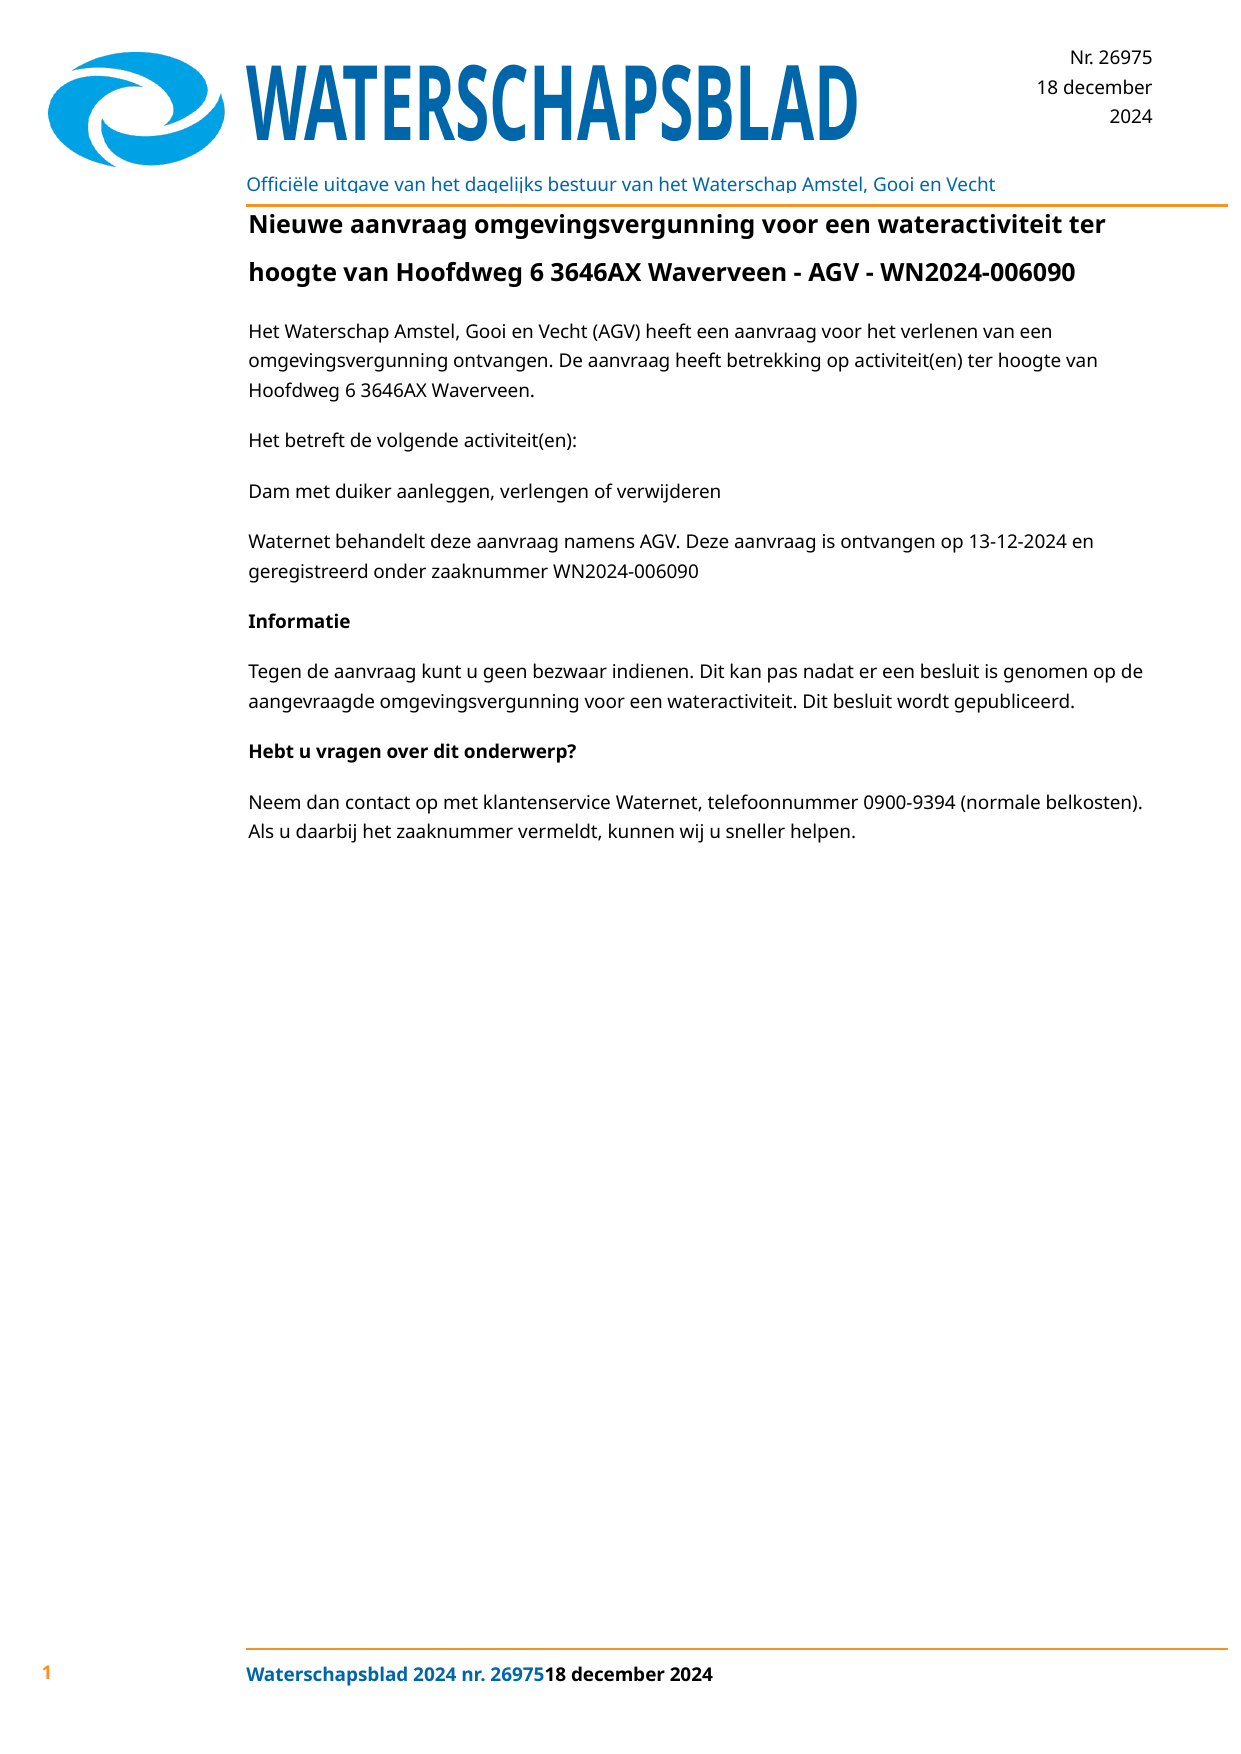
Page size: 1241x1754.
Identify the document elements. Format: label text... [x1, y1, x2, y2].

picture [41, 47, 231, 172]
text Het Waterschap Amstel, Gooi en Vecht (AGV) heeft een aanvraag voor het verlenen van een omgevingsvergunning ontvangen. De aanvraag heeft betrekking op activiteit(en) ter hoogte van Hoofdweg 6 3646AX Waverveen. [248, 318, 1152, 403]
text Informatie [248, 608, 1152, 634]
text Nieuwe aanvraag omgevingsvergunning voor een wateractiviteit ter hoogte van Hoofdweg 6 3646AX Waverveen - AGV - WN2024-006090 [248, 207, 1152, 288]
text Tegen de aanvraag kunt u geen bezwaar indienen. Dit kan pas nadat er een besluit is genomen op de aangevraagde omgevingsvergunning voor een wateractiviteit. Dit besluit wordt gepubliceerd. [248, 659, 1152, 714]
text Het betreft de volgende activiteit(en): [248, 427, 1152, 453]
text Hebt u vragen over dit onderwerp? [248, 739, 1152, 764]
text Waternet behandelt deze aanvraag namens AGV. Deze aanvraag is ontvangen op 13-12-2024 en geregistreerd onder zaaknummer WN2024-006090 [248, 528, 1152, 584]
text Dam met duiker aanleggen, verlengen of verwijderen [248, 478, 1152, 504]
text Neem dan contact op met klantenservice Waternet, telefoonnummer 0900-9394 (normale belkosten). Als u daarbij het zaaknummer vermeldt, kunnen wij u sneller helpen. [248, 789, 1152, 844]
